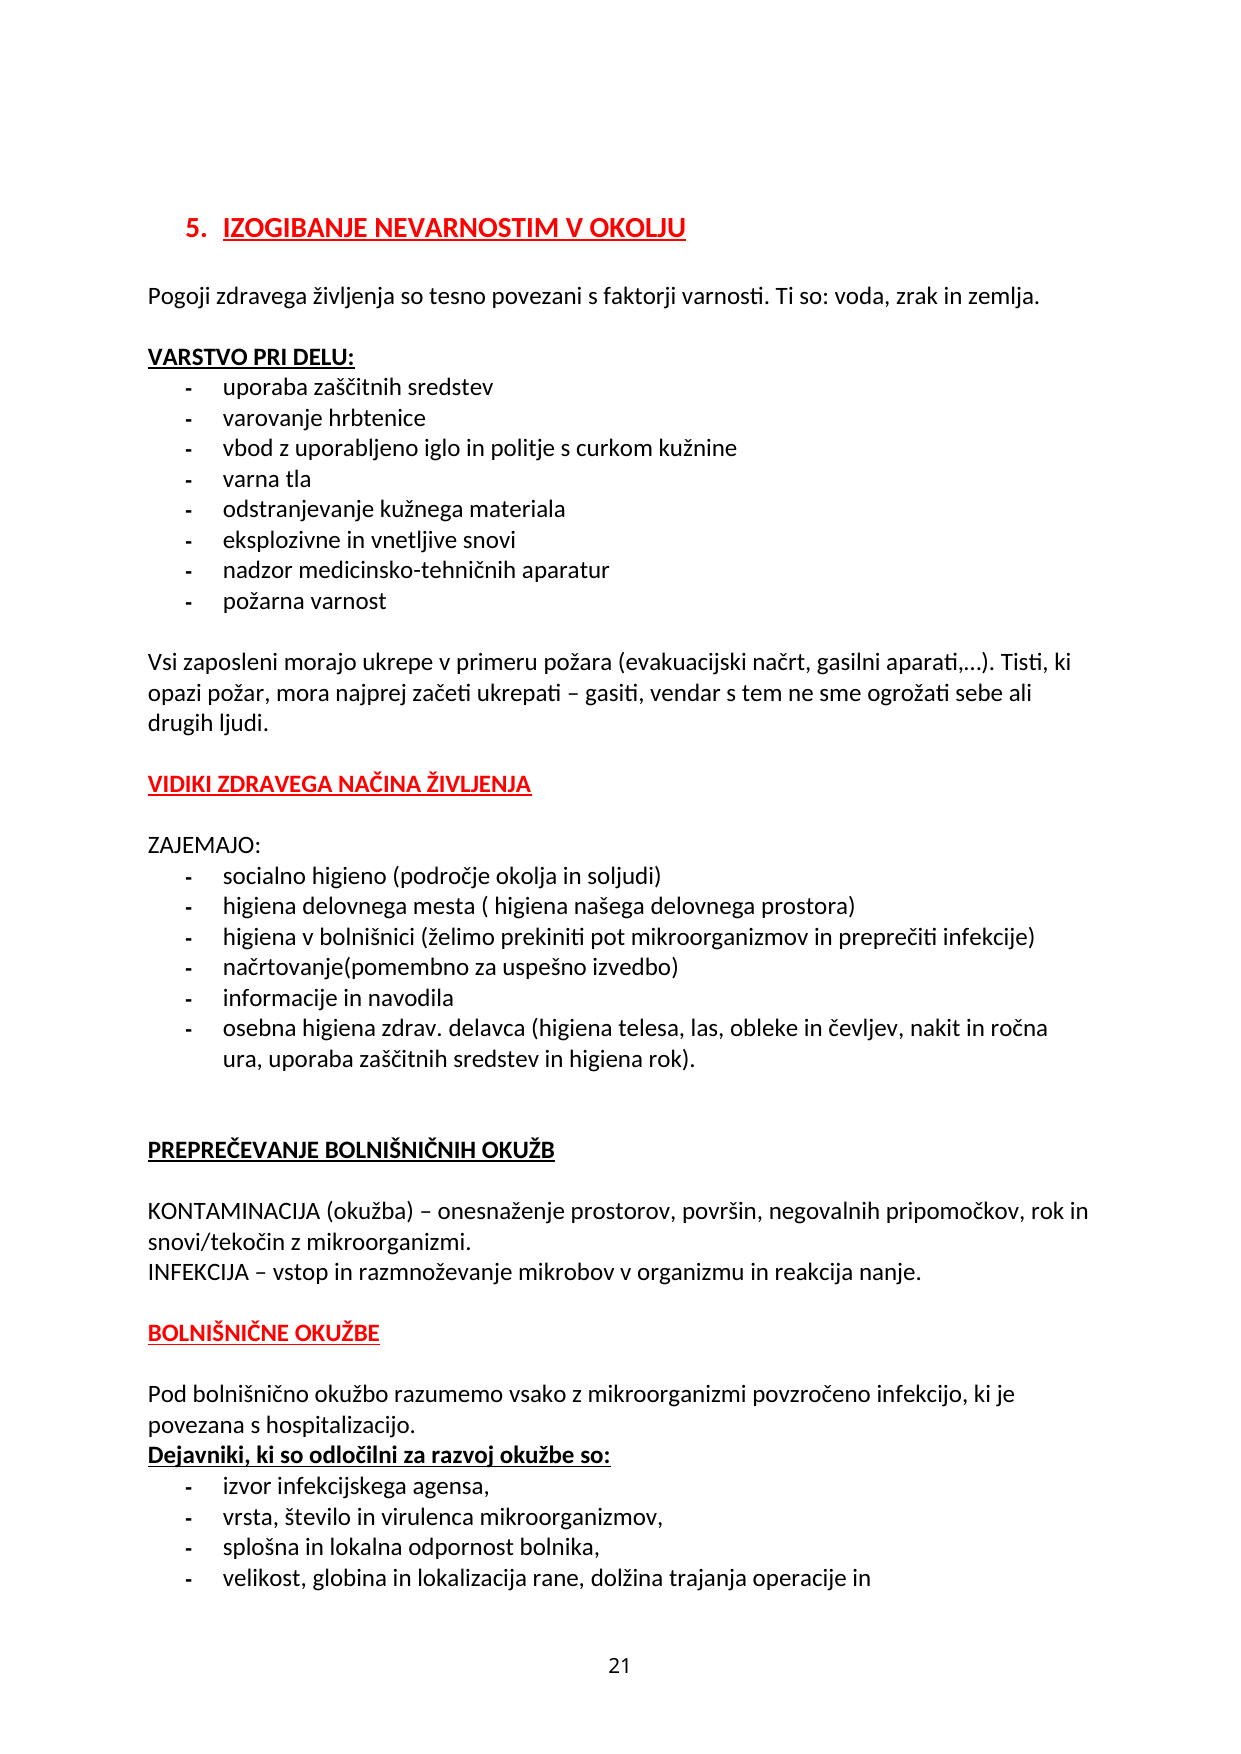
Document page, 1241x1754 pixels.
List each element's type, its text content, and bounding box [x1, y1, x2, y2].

list higiena v bolnišnici (želimo prekiniti pot mikroorganizmov in preprečiti infekcije) [185, 921, 1093, 951]
list odstranjevanje kužnega materiala [185, 493, 1093, 524]
text VIDIKI ZDRAVEGA NAČINA ŽIVLJENJA [148, 768, 1093, 799]
list vrsta, število in virulenca mikroorganizmov, [185, 1501, 1093, 1531]
list velikost, globina in lokalizacija rane, dolžina trajanja operacije in [185, 1562, 1093, 1592]
text PREPREČEVANJE BOLNIŠNIČNIH OKUŽB [148, 1134, 1093, 1165]
list varna tla [185, 463, 1093, 493]
text KONTAMINACIJA (okužba) – onesnaženje prostorov, površin, negovalnih pripomočkov, rok in snovi/tekočin z mikroorganizmi. [148, 1196, 1093, 1257]
text ZAJEMAJO: [148, 829, 1093, 860]
list socialno higieno (področje okolja in soljudi) [185, 860, 1093, 890]
list IZOGIBANJE NEVARNOSTIM V OKOLJU [185, 209, 1093, 244]
list načrtovanje(pomembno za uspešno izvedbo) [185, 951, 1093, 982]
list eksplozivne in vnetljive snovi [185, 524, 1093, 554]
list izvor infekcijskega agensa, [185, 1470, 1093, 1501]
list splošna in lokalna odpornost bolnika, [185, 1531, 1093, 1562]
list osebna higiena zdrav. delavca (higiena telesa, las, obleke in čevljev, nakit in ročna ura, uporaba zaščitnih sredstev in higiena rok). [185, 1012, 1093, 1073]
list informacije in navodila [185, 982, 1093, 1012]
text Dejavniki, ki so odločilni za razvoj okužbe so: [148, 1440, 1093, 1470]
text Pogoji zdravega življenja so tesno povezani s faktorji varnosti. Ti so: voda, zrak in zemlja. [148, 280, 1093, 310]
text Vsi zaposleni morajo ukrepe v primeru požara (evakuacijski načrt, gasilni aparati,…). Tisti, ki opazi požar, mora najprej začeti ukrepati – gasiti, vendar s tem ne sme ogrožati sebe ali drugih ljudi. [148, 646, 1093, 738]
list vbod z uporabljeno iglo in politje s curkom kužnine [185, 432, 1093, 463]
text BOLNIŠNIČNE OKUŽBE [148, 1318, 1093, 1348]
text VARSTVO PRI DELU: [148, 341, 1093, 371]
text INFEKCIJA – vstop in razmnoževanje mikrobov v organizmu in reakcija nanje. [148, 1257, 1093, 1287]
list higiena delovnega mesta ( higiena našega delovnega prostora) [185, 890, 1093, 921]
list požarna varnost [185, 585, 1093, 616]
list varovanje hrbtenice [185, 402, 1093, 432]
list uporaba zaščitnih sredstev [185, 371, 1093, 402]
text Pod bolnišnično okužbo razumemo vsako z mikroorganizmi povzročeno infekcijo, ki je povezana s hospitalizacijo. [148, 1379, 1093, 1440]
list nadzor medicinsko-tehničnih aparatur [185, 554, 1093, 585]
